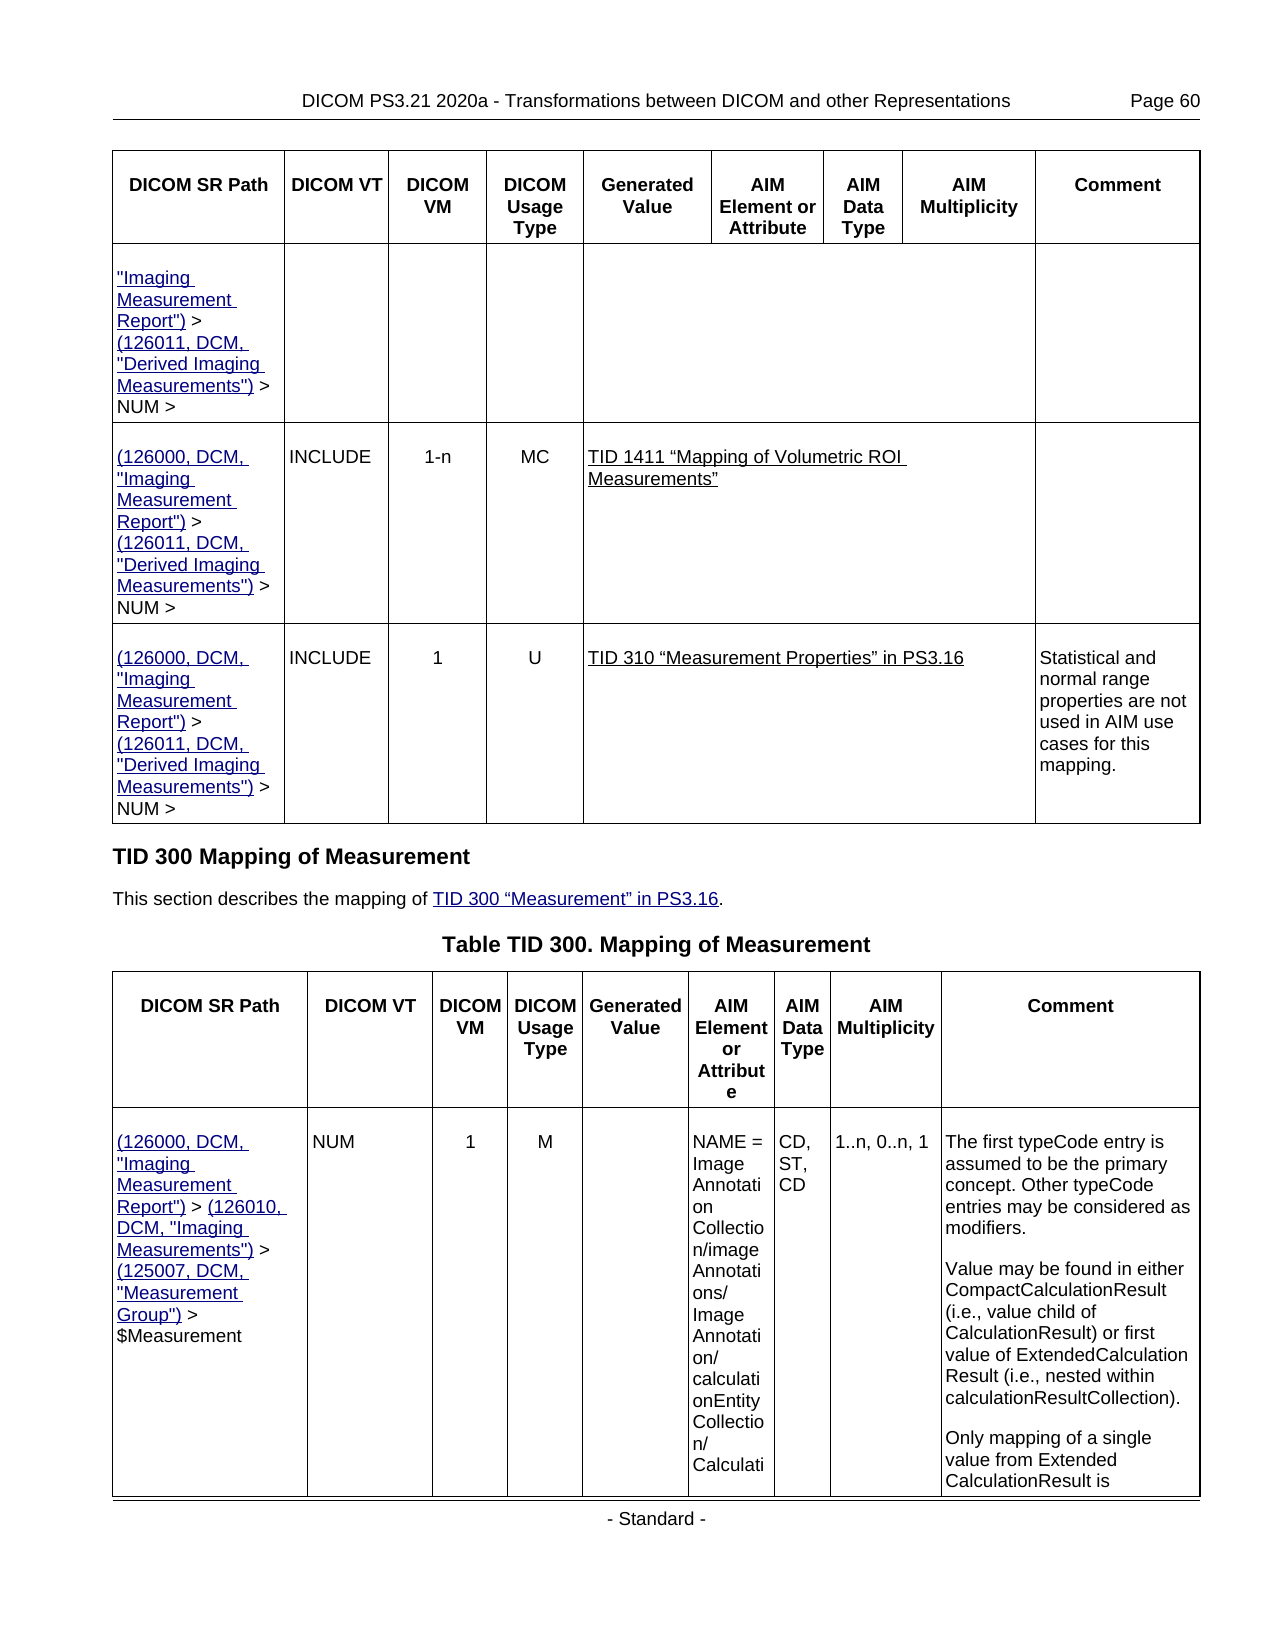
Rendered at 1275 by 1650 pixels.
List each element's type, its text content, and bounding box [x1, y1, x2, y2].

text Table TID 300. Mapping of Measurement [112, 932, 1200, 957]
table_cell M [508, 1108, 582, 1496]
table_cell CD, ST, CD [775, 1108, 830, 1496]
table_cell NUM [308, 1108, 432, 1496]
table_cell NAME = Image​Annotation​​Collection/​image​Annotations/​Image​Annotation/​calculation​Entity​Collection/​Calculati [689, 1108, 774, 1496]
table_cell TID 1411 “Mapping of Volumetric ROI Measurements” [584, 423, 1035, 622]
table_header DICOM VM [433, 972, 507, 1107]
table_header DICOM VT [285, 151, 388, 243]
table_cell The first typeCode entry is assumed to be the primary concept. Other typeCode entries may be considered as modifiers. Value may be found in either Compact​Calculation​Result (i.e., value child of CalculationResult) or first value of Extended​Calculation​Result (i.e., nested within calculation​Result​Collection). Only mapping of a single value from Extended​Calculation​Result is [942, 1108, 1199, 1496]
table_header DICOM Usage Type [508, 972, 582, 1107]
text This section describes the mapping of TID 300 “Measurement” in PS3.16. [112, 887, 1200, 909]
table_cell INCLUDE [285, 423, 388, 622]
table_header AIM Data Type [775, 972, 830, 1107]
table_cell 1 [389, 624, 486, 823]
table_header DICOM VM [389, 151, 486, 243]
table_header AIM Multiplicity [831, 972, 941, 1107]
table_cell [285, 244, 388, 422]
table_header Generated Value [584, 151, 711, 243]
table_cell (126000, DCM, "Imaging Measurement Report") > (126011, DCM, "Derived Imaging Measurements") > NUM > [113, 624, 284, 823]
table_cell TID 310 “Measurement Properties” in PS3.16 [584, 624, 1035, 823]
table_cell 1..n, 0..n, 1 [831, 1108, 941, 1496]
table_cell [389, 244, 486, 422]
table_cell Statistical and normal range properties are not used in AIM use cases for this mapping. [1036, 624, 1199, 823]
table_header AIM Multiplicity [903, 151, 1035, 243]
table_cell "Imaging Measurement Report") > (126011, DCM, "Derived Imaging Measurements") > NUM > [113, 244, 284, 422]
table_header Comment [942, 972, 1199, 1107]
table_cell [1036, 244, 1199, 422]
table_header AIM Element or Attribute [689, 972, 774, 1107]
table_header AIM Data Type [824, 151, 902, 243]
table_cell INCLUDE [285, 624, 388, 823]
table_header DICOM SR Path [113, 972, 307, 1107]
table_header Comment [1036, 151, 1199, 243]
table_cell MC [487, 423, 583, 622]
table_cell 1-n [389, 423, 486, 622]
table_header DICOM SR Path [113, 151, 284, 243]
table_cell [1036, 423, 1199, 622]
table_cell U [487, 624, 583, 823]
table_cell [487, 244, 583, 422]
table_cell (126000, DCM, "Imaging Measurement Report") > (126011, DCM, "Derived Imaging Measurements") > NUM > [113, 423, 284, 622]
table_cell [583, 1108, 688, 1496]
table_cell (126000, DCM, "Imaging Measurement Report") > (126010, DCM, "Imaging Measurements") > (125007, DCM, "Measurement Group") > $Measurement [113, 1108, 307, 1496]
table_header AIM Element or Attribute [712, 151, 823, 243]
table_header Generated Value [583, 972, 688, 1107]
table_header DICOM VT [308, 972, 432, 1107]
table_header DICOM Usage Type [487, 151, 583, 243]
text TID 300 Mapping of Measurement [112, 843, 1200, 869]
table_cell [584, 244, 1035, 422]
table_cell 1 [433, 1108, 507, 1496]
